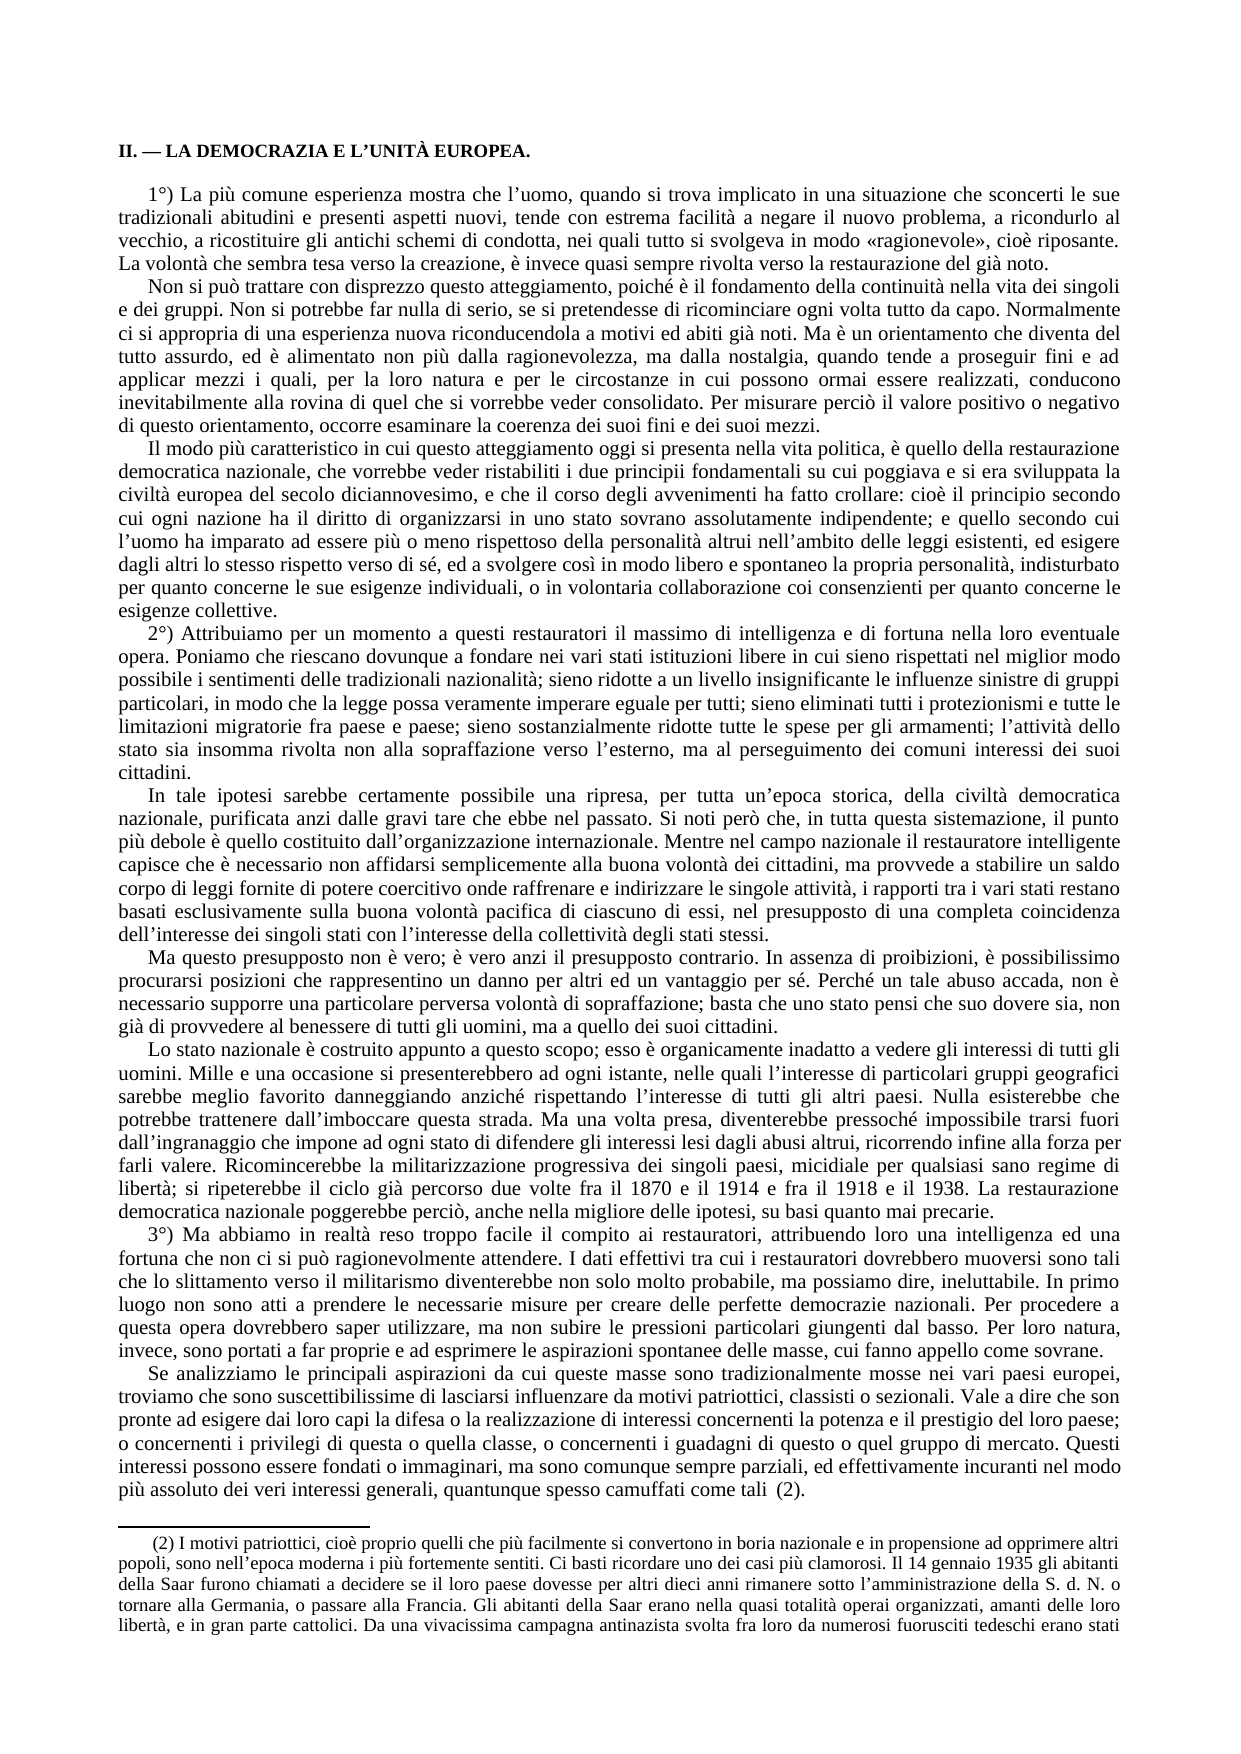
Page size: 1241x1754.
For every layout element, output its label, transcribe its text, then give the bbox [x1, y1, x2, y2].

text 3°) Ma abbiamo in realtà reso troppo facile il compito ai restauratori, attribuendo loro una intelligenza ed una fortuna che non ci si può ragionevolmente attendere. I dati effettivi tra cui i restauratori dovrebbero muoversi sono tali che lo slittamento verso il militarismo diventerebbe non solo molto probabile, ma possiamo dire, ineluttabile. In primo luogo non sono atti a prendere le necessarie misure per creare delle perfette democrazie nazionali. Per procedere a questa opera dovrebbero saper utilizzare, ma non subire le pressioni particolari giungenti dal basso. Per loro natura, invece, sono portati a far proprie e ad esprimere le aspirazioni spontanee delle masse, cui fanno appello come sovrane. [118, 1223, 1122, 1362]
text (2) I motivi patriottici, cioè proprio quelli che più facilmente si convertono in boria nazionale e in propensione ad opprimere altri popoli, sono nell’epoca moderna i più fortemente sentiti. Ci basti ricordare uno dei casi più clamorosi. Il 14 gennaio 1935 gli abitanti della Saar furono chiamati a decidere se il loro paese dovesse per altri dieci anni rimanere sotto l’amministrazione della S. d. N. o tornare alla Germania, o passare alla Francia. Gli abitanti della Saar erano nella quasi totalità operai organizzati, amanti delle loro libertà, e in gran parte cattolici. Da una vivacissima campagna antinazista svolta fra loro da numerosi fuorusciti tedeschi erano stati [118, 1533, 1122, 1636]
text 2°) Attribuiamo per un momento a questi restauratori il massimo di intelligenza e di fortuna nella loro eventuale opera. Poniamo che riescano dovunque a fondare nei vari stati istituzioni libere in cui sieno rispettati nel miglior modo possibile i sentimenti delle tradizionali nazionalità; sieno ridotte a un livello insignificante le influenze sinistre di gruppi particolari, in modo che la legge possa veramente imperare eguale per tutti; sieno eliminati tutti i protezionismi e tutte le limitazioni migratorie fra paese e paese; sieno sostanzialmente ridotte tutte le spese per gli armamenti; l’attività dello stato sia insomma rivolta non alla sopraffazione verso l’esterno, ma al perseguimento dei comuni interessi dei suoi cittadini. [118, 622, 1122, 784]
text Il modo più caratteristico in cui questo atteggiamento oggi si presenta nella vita politica, è quello della restaurazione democratica nazionale, che vorrebbe veder ristabiliti i due principii fondamentali su cui poggiava e si era sviluppata la civiltà europea del secolo diciannovesimo, e che il corso degli avvenimenti ha fatto crollare: cioè il principio secondo cui ogni nazione ha il diritto di organizzarsi in uno stato sovrano assolutamente indipendente; e quello secondo cui l’uomo ha imparato ad essere più o meno rispettoso della personalità altrui nell’ambito delle leggi esistenti, ed esigere dagli altri lo stesso rispetto verso di sé, ed a svolgere così in modo libero e spontaneo la propria personalità, indisturbato per quanto concerne le sue esigenze individuali, o in volontaria collaborazione coi consenzienti per quanto concerne le esigenze collettive. [118, 437, 1122, 622]
text In tale ipotesi sarebbe certamente possibile una ripresa, per tutta un’epoca storica, della civiltà democratica nazionale, purificata anzi dalle gravi tare che ebbe nel passato. Si noti però che, in tutta questa sistemazione, il punto più debole è quello costituito dall’organizzazione internazionale. Mentre nel campo nazionale il restauratore intelligente capisce che è necessario non affidarsi semplicemente alla buona volontà dei cittadini, ma provvede a stabilire un saldo corpo di leggi fornite di potere coercitivo onde raffrenare e indirizzare le singole attività, i rapporti tra i vari stati restano basati esclusivamente sulla buona volontà pacifica di ciascuno di essi, nel presupposto di una completa coincidenza dell’interesse dei singoli stati con l’interesse della collettività degli stati stessi. [118, 784, 1122, 946]
text Se analizziamo le principali aspirazioni da cui queste masse sono tradizionalmente mosse nei vari paesi europei, troviamo che sono suscettibilissime di lasciarsi influenzare da motivi patriottici, classisti o sezionali. Vale a dire che son pronte ad esigere dai loro capi la difesa o la realizzazione di interessi concernenti la potenza e il prestigio del loro paese; o concernenti i privilegi di questa o quella classe, o concernenti i guadagni di questo o quel gruppo di mercato. Questi interessi possono essere fondati o immaginari, ma sono comunque sempre parziali, ed effettivamente incuranti nel modo più assoluto dei veri interessi generali, quantunque spesso camuffati come tali (2). [118, 1362, 1122, 1501]
text II. — LA DEMOCRAZIA E L’UNITÀ EUROPEA. [118, 141, 1122, 162]
text Lo stato nazionale è costruito appunto a questo scopo; esso è organicamente inadatto a vedere gli interessi di tutti gli uomini. Mille e una occasione si presenterebbero ad ogni istante, nelle quali l’interesse di particolari gruppi geografici sarebbe meglio favorito danneggiando anziché rispettando l’interesse di tutti gli altri paesi. Nulla esisterebbe che potrebbe trattenere dall’imboccare questa strada. Ma una volta presa, diventerebbe pressoché impossibile trarsi fuori dall’ingranaggio che impone ad ogni stato di difendere gli interessi lesi dagli abusi altrui, ricorrendo infine alla forza per farli valere. Ricomincerebbe la militarizzazione progressiva dei singoli paesi, micidiale per qualsiasi sano regime di libertà; si ripeterebbe il ciclo già percorso due volte fra il 1870 e il 1914 e fra il 1918 e il 1938. La restaurazione democratica nazionale poggerebbe perciò, anche nella migliore delle ipotesi, su basi quanto mai precarie. [118, 1038, 1122, 1223]
text 1°) La più comune esperienza mostra che l’uomo, quando si trova implicato in una situazione che sconcerti le sue tradizionali abitudini e presenti aspetti nuovi, tende con estrema facilità a negare il nuovo problema, a ricondurlo al vecchio, a ricostituire gli antichi schemi di condotta, nei quali tutto si svolgeva in modo «ragionevole», cioè riposante. La volontà che sembra tesa verso la creazione, è invece quasi sempre rivolta verso la restaurazione del già noto. [118, 183, 1122, 275]
text Ma questo presupposto non è vero; è vero anzi il presupposto contrario. In assenza di proibizioni, è possibilissimo procurarsi posizioni che rappresentino un danno per altri ed un vantaggio per sé. Perché un tale abuso accada, non è necessario supporre una particolare perversa volontà di sopraffazione; basta che uno stato pensi che suo dovere sia, non già di provvedere al benessere di tutti gli uomini, ma a quello dei suoi cittadini. [118, 946, 1122, 1038]
text Non si può trattare con disprezzo questo atteggiamento, poiché è il fondamento della continuità nella vita dei singoli e dei gruppi. Non si potrebbe far nulla di serio, se si pretendesse di ricominciare ogni volta tutto da capo. Normalmente ci si appropria di una esperienza nuova riconducendola a motivi ed abiti già noti. Ma è un orientamento che diventa del tutto assurdo, ed è alimentato non più dalla ragionevolezza, ma dalla nostalgia, quando tende a proseguir fini e ad applicar mezzi i quali, per la loro natura e per le circostanze in cui possono ormai essere realizzati, conducono inevitabilmente alla rovina di quel che si vorrebbe veder consolidato. Per misurare perciò il valore positivo o negativo di questo orientamento, occorre esaminare la coerenza dei suoi fini e dei suoi mezzi. [118, 275, 1122, 437]
